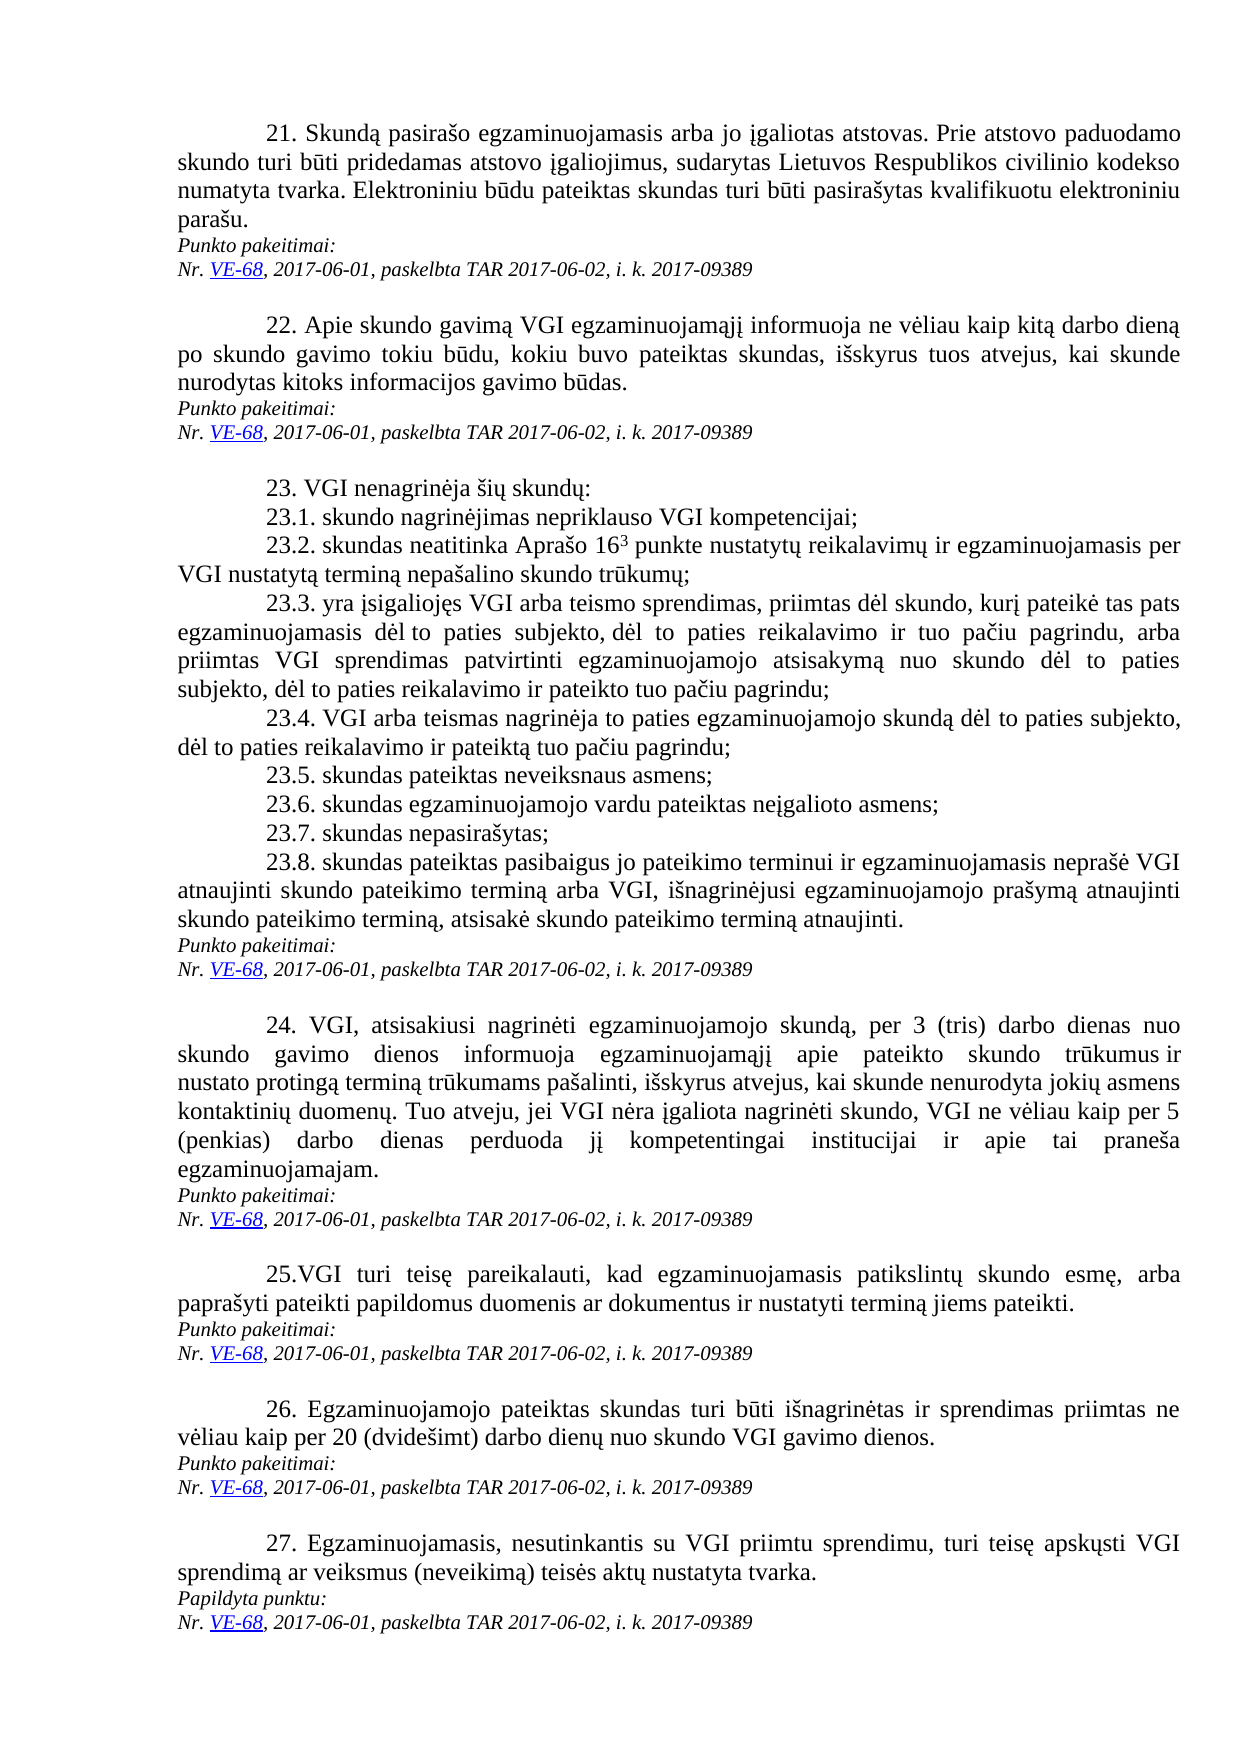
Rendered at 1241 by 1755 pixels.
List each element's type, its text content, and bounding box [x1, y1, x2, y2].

text Punkto pakeitimai: [177, 1182, 1181, 1207]
text 26. Egzaminuojamojo pateiktas skundas turi būti išnagrinėtas ir sprendimas priimtas ne vėliau kaip per 20 (dvidešimt) darbo dienų nuo skundo VGI gavimo dienos. [177, 1394, 1181, 1451]
text 23. VGI nenagrinėja šių skundų: [177, 473, 1181, 502]
text Nr. VE-68, 2017-06-01, paskelbta TAR 2017-06-02, i. k. 2017-09389 [177, 1475, 1181, 1499]
text 21. Skundą pasirašo egzaminuojamasis arba jo įgaliotas atstovas. Prie atstovo paduodamo skundo turi būti pridedamas atstovo įgaliojimus, sudarytas Lietuvos Respublikos civilinio kodekso numatyta tvarka. Elektroniniu būdu pateiktas skundas turi būti pasirašytas kvalifikuotu elektroniniu parašu. [177, 118, 1181, 233]
text 23.8. skundas pateiktas pasibaigus jo pateikimo terminui ir egzaminuojamasis neprašė VGI atnaujinti skundo pateikimo terminą arba VGI, išnagrinėjusi egzaminuojamojo prašymą atnaujinti skundo pateikimo terminą, atsisakė skundo pateikimo terminą atnaujinti. [177, 847, 1181, 933]
text Punkto pakeitimai: [177, 396, 1181, 420]
text 23.4. VGI arba teismas nagrinėja to paties egzaminuojamojo skundą dėl to paties subjekto, dėl to paties reikalavimo ir pateiktą tuo pačiu pagrindu; [177, 703, 1181, 761]
text Nr. VE-68, 2017-06-01, paskelbta TAR 2017-06-02, i. k. 2017-09389 [177, 1207, 1181, 1231]
text 23.2. skundas neatitinka Aprašo 163 punkte nustatytų reikalavimų ir egzaminuojamasis per VGI nustatytą terminą nepašalino skundo trūkumų; [177, 531, 1181, 588]
text Nr. VE-68, 2017-06-01, paskelbta TAR 2017-06-02, i. k. 2017-09389 [177, 1341, 1181, 1365]
text 22. Apie skundo gavimą VGI egzaminuojamąjį informuoja ne vėliau kaip kitą darbo dieną po skundo gavimo tokiu būdu, kokiu buvo pateiktas skundas, išskyrus tuos atvejus, kai skunde nurodytas kitoks informacijos gavimo būdas. [177, 310, 1181, 396]
text Punkto pakeitimai: [177, 933, 1181, 957]
text Punkto pakeitimai: [177, 1451, 1181, 1475]
text Nr. VE-68, 2017-06-01, paskelbta TAR 2017-06-02, i. k. 2017-09389 [177, 1610, 1181, 1634]
text Punkto pakeitimai: [177, 233, 1181, 257]
text 23.6. skundas egzaminuojamojo vardu pateiktas neįgalioto asmens; [177, 789, 1181, 818]
text 25.VGI turi teisę pareikalauti, kad egzaminuojamasis patikslintų skundo esmę, arba paprašyti pateikti papildomus duomenis ar dokumentus ir nustatyti terminą jiems pateikti. [177, 1259, 1181, 1317]
text 27. Egzaminuojamasis, nesutinkantis su VGI priimtu sprendimu, turi teisę apskųsti VGI sprendimą ar veiksmus (neveikimą) teisės aktų nustatyta tvarka. [177, 1528, 1181, 1586]
text Nr. VE-68, 2017-06-01, paskelbta TAR 2017-06-02, i. k. 2017-09389 [177, 420, 1181, 444]
text Nr. VE-68, 2017-06-01, paskelbta TAR 2017-06-02, i. k. 2017-09389 [177, 957, 1181, 981]
text 23.7. skundas nepasirašytas; [177, 818, 1181, 847]
text Nr. VE-68, 2017-06-01, paskelbta TAR 2017-06-02, i. k. 2017-09389 [177, 257, 1181, 281]
text Papildyta punktu: [177, 1586, 1181, 1610]
text 23.3. yra įsigaliojęs VGI arba teismo sprendimas, priimtas dėl skundo, kurį pateikė tas pats egzaminuojamasis dėl to paties subjekto, dėl to paties reikalavimo ir tuo pačiu pagrindu, arba priimtas VGI sprendimas patvirtinti egzaminuojamojo atsisakymą nuo skundo dėl to paties subjekto, dėl to paties reikalavimo ir pateikto tuo pačiu pagrindu; [177, 588, 1181, 703]
text 23.5. skundas pateiktas neveiksnaus asmens; [177, 761, 1181, 789]
text 24. VGI, atsisakiusi nagrinėti egzaminuojamojo skundą, per 3 (tris) darbo dienas nuo skundo gavimo dienos informuoja egzaminuojamąjį apie pateikto skundo trūkumus ir nustato protingą terminą trūkumams pašalinti, išskyrus atvejus, kai skunde nenurodyta jokių asmens kontaktinių duomenų. Tuo atveju, jei VGI nėra įgaliota nagrinėti skundo, VGI ne vėliau kaip per 5 (penkias) darbo dienas perduoda jį kompetentingai institucijai ir apie tai praneša egzaminuojamajam. [177, 1010, 1181, 1182]
text Punkto pakeitimai: [177, 1317, 1181, 1341]
text 23.1. skundo nagrinėjimas nepriklauso VGI kompetencijai; [177, 502, 1181, 531]
